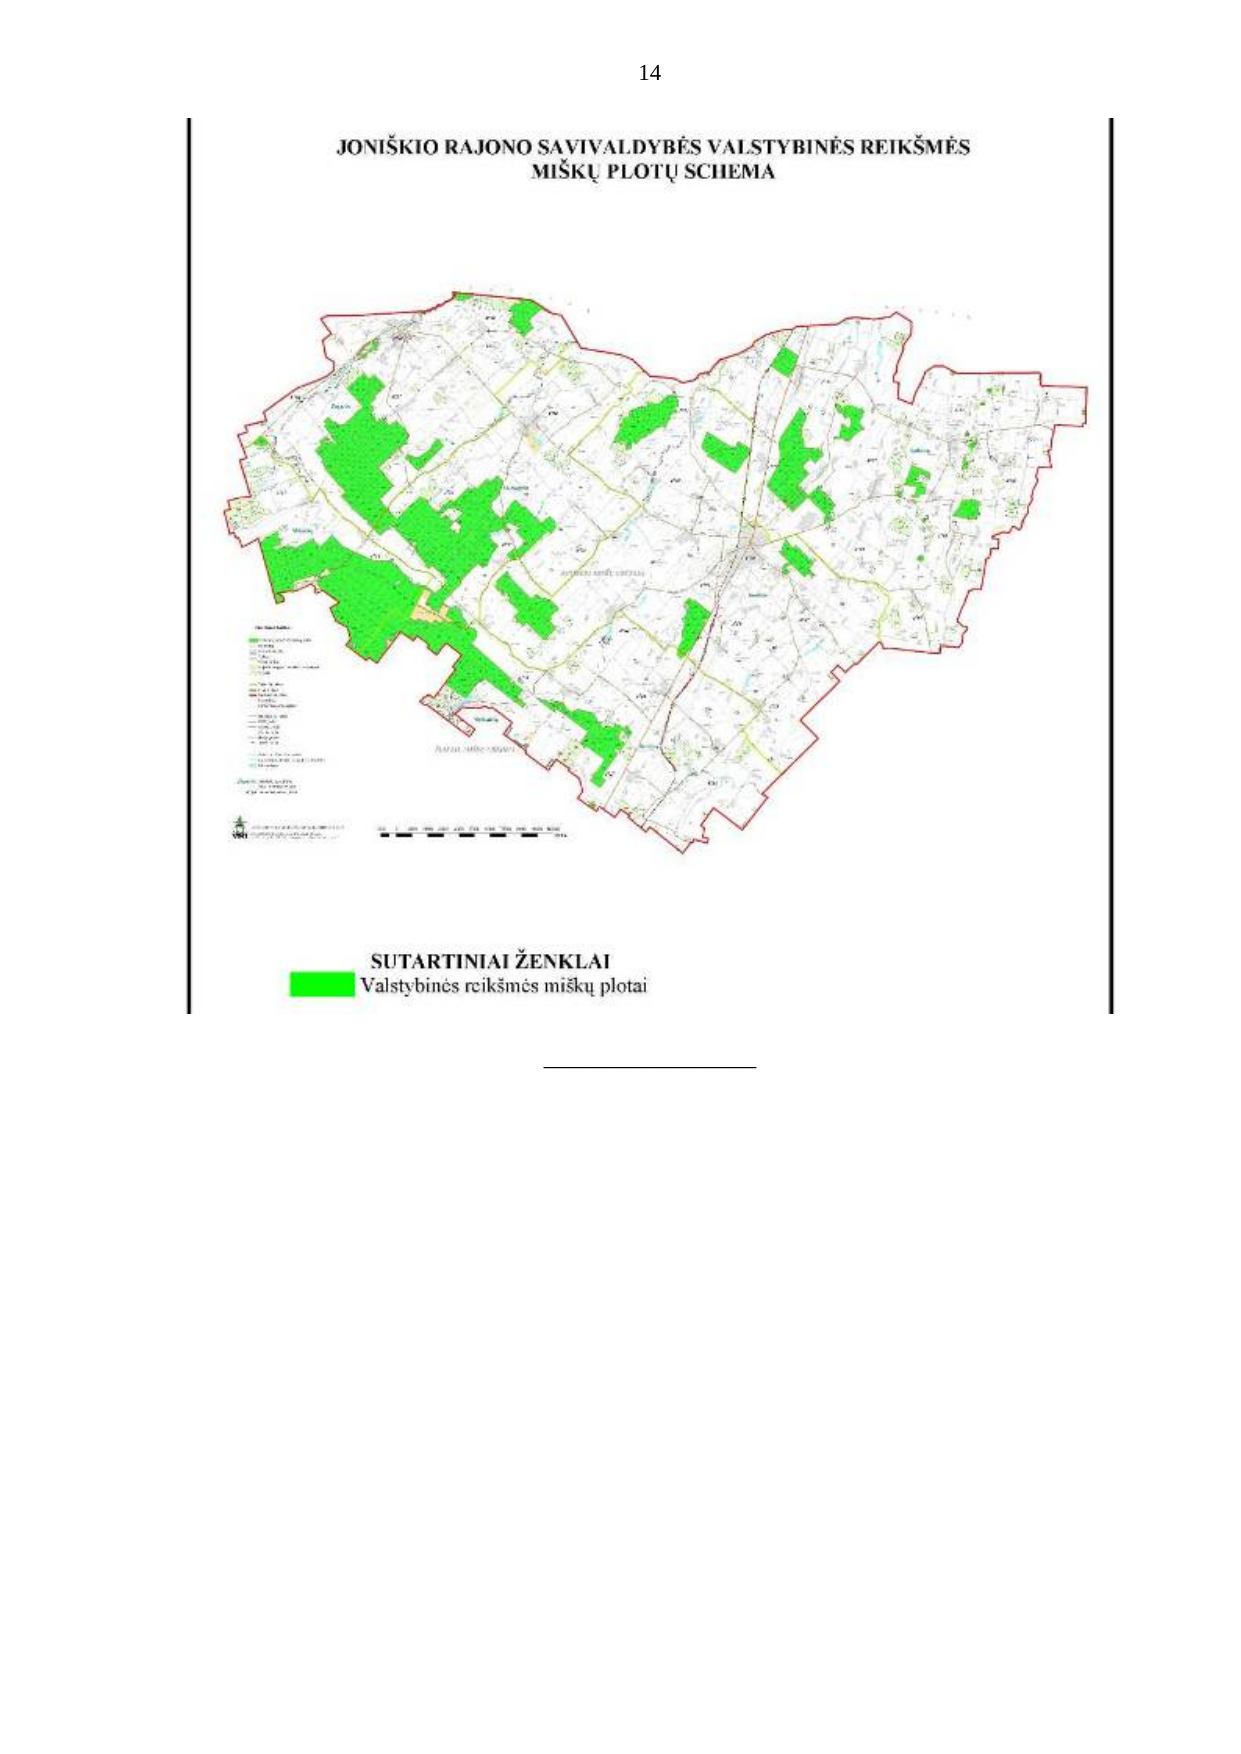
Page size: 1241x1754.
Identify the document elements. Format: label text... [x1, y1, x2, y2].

text _________________ [177, 1042, 1122, 1071]
